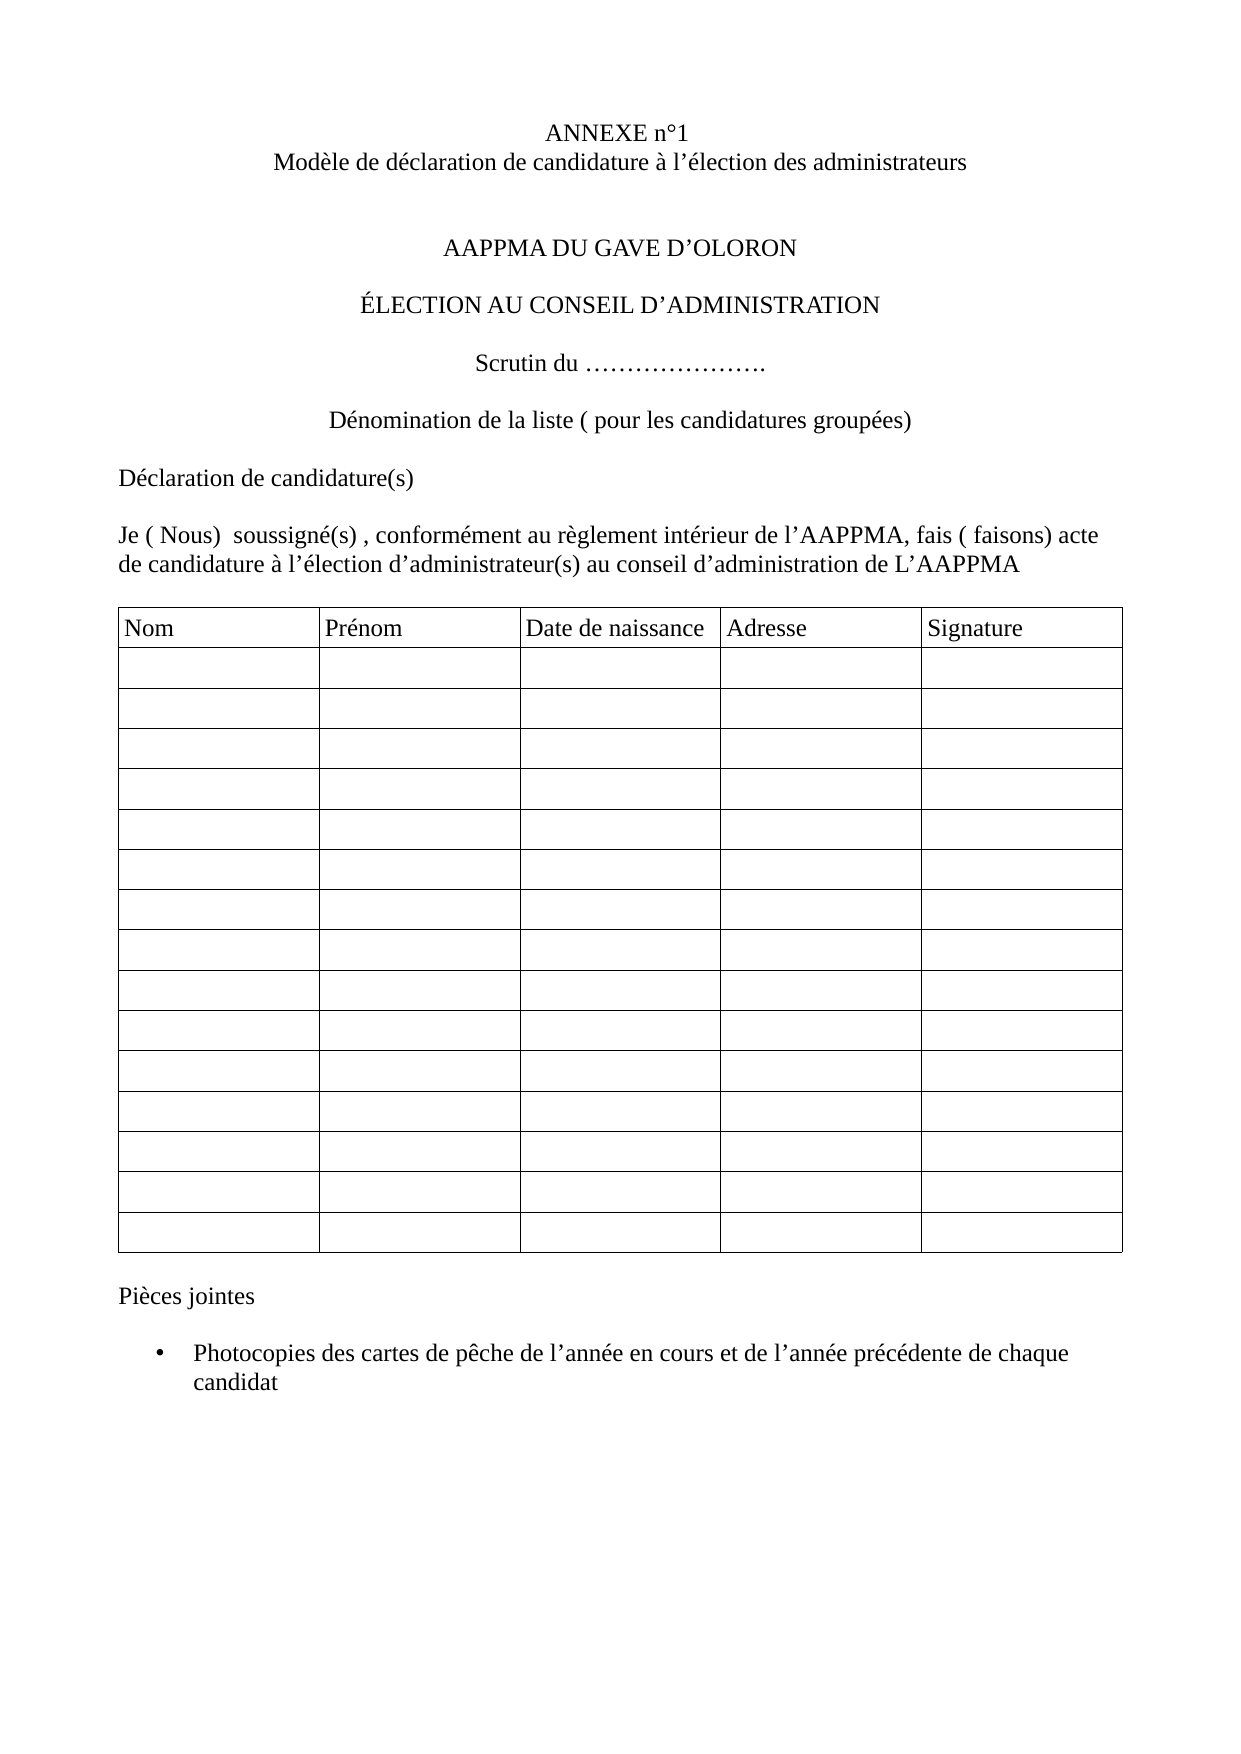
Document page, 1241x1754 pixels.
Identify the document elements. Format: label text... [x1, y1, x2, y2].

table_cell [721, 971, 921, 1010]
table_cell [721, 689, 921, 728]
table_cell [320, 1051, 520, 1091]
table_cell [320, 1172, 520, 1212]
table_cell [320, 1132, 520, 1171]
list Photocopies des cartes de pêche de l’année en cours et de l’année précédente de chaque candidat [156, 1338, 1122, 1396]
table_cell [521, 971, 720, 1010]
text ANNEXE n°1 [118, 118, 1122, 147]
table_cell [521, 810, 720, 849]
table_cell [922, 1051, 1122, 1091]
table_cell [521, 1051, 720, 1091]
table_cell [320, 971, 520, 1010]
table_cell [922, 769, 1122, 808]
table_cell [521, 648, 720, 687]
table_cell [320, 890, 520, 929]
table_cell [521, 1172, 720, 1212]
table_cell [922, 1213, 1122, 1252]
table_cell [721, 1213, 921, 1252]
table_cell [320, 769, 520, 808]
table_cell [119, 1011, 319, 1050]
table_cell [119, 890, 319, 929]
table_cell [922, 689, 1122, 728]
table_cell [922, 1092, 1122, 1131]
table_cell [922, 930, 1122, 970]
table_header Adresse [721, 608, 921, 647]
table_cell [922, 810, 1122, 849]
table_cell [721, 930, 921, 970]
table_cell [320, 1092, 520, 1131]
table_cell [119, 1132, 319, 1171]
table_cell [521, 850, 720, 889]
table_cell [922, 971, 1122, 1010]
table_cell [119, 729, 319, 768]
table_cell [521, 1213, 720, 1252]
table_cell [521, 930, 720, 970]
table_cell [521, 689, 720, 728]
table_cell [320, 729, 520, 768]
table_cell [721, 1172, 921, 1212]
table_cell [721, 1092, 921, 1131]
table_cell [721, 1132, 921, 1171]
text Modèle de déclaration de candidature à l’élection des administrateurs [118, 147, 1122, 176]
table_cell [721, 1011, 921, 1050]
text ÉLECTION AU CONSEIL D’ADMINISTRATION [118, 291, 1122, 319]
table_cell [119, 689, 319, 728]
table_cell [521, 769, 720, 808]
table_cell [320, 850, 520, 889]
table_cell [119, 850, 319, 889]
table_cell [521, 890, 720, 929]
table_cell [922, 648, 1122, 687]
table_cell [922, 850, 1122, 889]
table_cell [521, 1132, 720, 1171]
table_cell [721, 1051, 921, 1091]
table_cell [320, 1213, 520, 1252]
table_cell [922, 890, 1122, 929]
table_cell [721, 769, 921, 808]
table_cell [119, 930, 319, 970]
table_cell [922, 729, 1122, 768]
text Je ( Nous) soussigné(s) , conformément au règlement intérieur de l’AAPPMA, fais ( faisons) acte de candidature à l’élection d’administrateur(s) au conseil d’administration de L’AAPPMA [118, 521, 1122, 578]
table_cell [119, 810, 319, 849]
table_cell [521, 1092, 720, 1131]
table_cell [922, 1172, 1122, 1212]
table_cell [721, 729, 921, 768]
table_cell [320, 689, 520, 728]
table_cell [922, 1011, 1122, 1050]
table_cell [119, 769, 319, 808]
table_cell [119, 1213, 319, 1252]
table_header Date de naissance [521, 608, 720, 647]
table_cell [119, 1092, 319, 1131]
table_cell [922, 1132, 1122, 1171]
table_cell [119, 1051, 319, 1091]
table_cell [320, 810, 520, 849]
text Déclaration de candidature(s) [118, 463, 1122, 492]
table_header Nom [119, 608, 319, 647]
table_cell [721, 648, 921, 687]
text Dénomination de la liste ( pour les candidatures groupées) [118, 406, 1122, 434]
table_cell [521, 729, 720, 768]
table_cell [721, 810, 921, 849]
table_cell [320, 648, 520, 687]
text Scrutin du …………………. [118, 348, 1122, 377]
text AAPPMA DU GAVE D’OLORON [118, 233, 1122, 262]
text Pièces jointes [118, 1281, 1122, 1309]
table_cell [721, 850, 921, 889]
table_cell [320, 930, 520, 970]
table_cell [721, 890, 921, 929]
table_header Signature [922, 608, 1122, 647]
table_cell [320, 1011, 520, 1050]
table_header Prénom [320, 608, 520, 647]
table_cell [521, 1011, 720, 1050]
table_cell [119, 1172, 319, 1212]
table_cell [119, 648, 319, 687]
table_cell [119, 971, 319, 1010]
